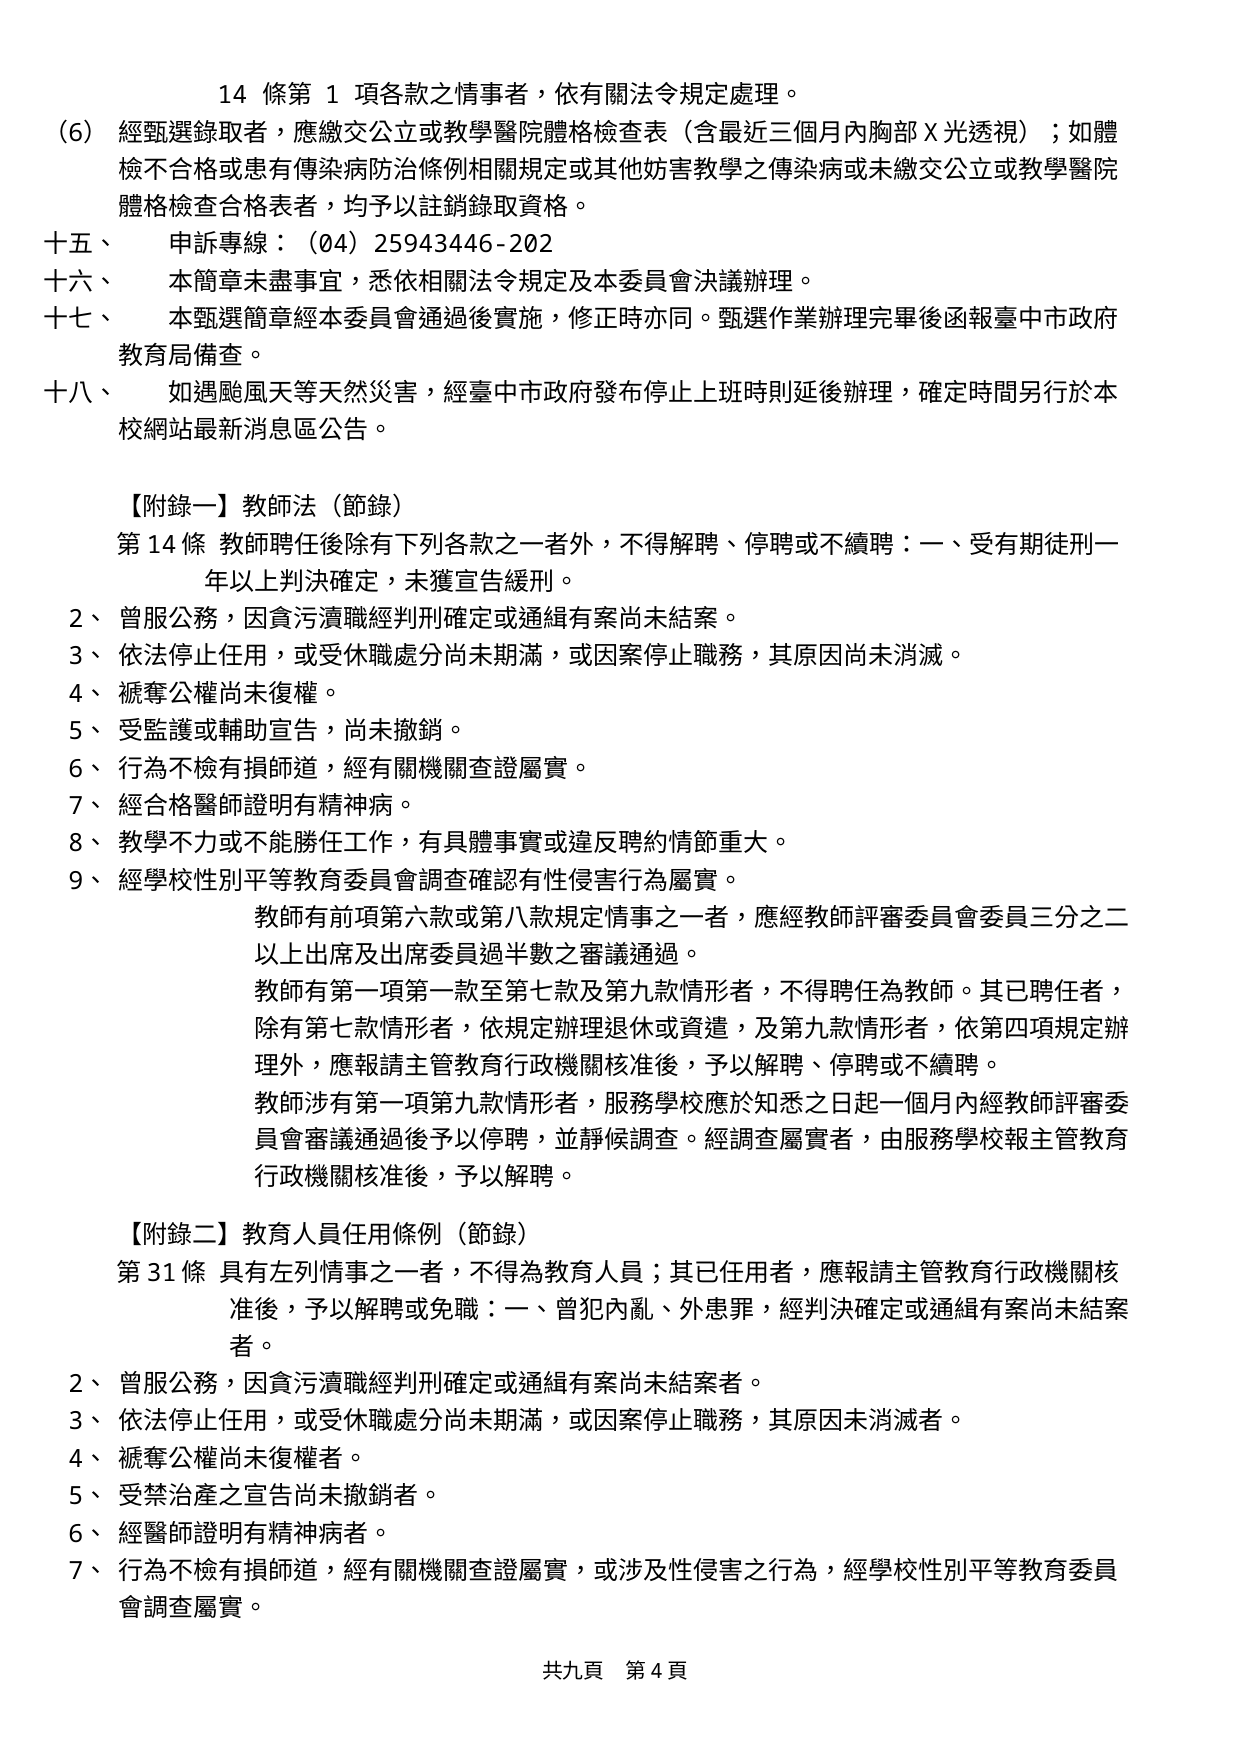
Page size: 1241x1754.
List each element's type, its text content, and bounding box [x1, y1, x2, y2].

list 經醫師證明有精神病者。 [68, 1513, 1130, 1549]
list 行為不檢有損師道，經有關機關查證屬實，或涉及性侵害之行為，經學校性別平等教育委員會調查屬實。 [68, 1550, 1130, 1623]
list 受監護或輔助宣告，尚未撤銷。 [68, 711, 1130, 747]
text 第31條 具有左列情事之一者，不得為教育人員；其已任用者，應報請主管教育行政機關核准後，予以解聘或免職：一、曾犯內亂、外患罪，經判決確定或通緝有案尚未結案者。 [116, 1252, 1130, 1362]
list 依法停止任用，或受休職處分尚未期滿，或因案停止職務，其原因尚未消滅。 [68, 636, 1130, 672]
text 【附錄一】教師法（節錄） [117, 487, 1130, 523]
list 曾服公務，因貪污瀆職經判刑確定或通緝有案尚未結案者。 [68, 1363, 1130, 1400]
list 經學校性別平等教育委員會調查確認有性侵害行為屬實。 [68, 860, 1130, 896]
text 【附錄二】教育人員任用條例（節錄） [117, 1215, 1130, 1251]
list 經甄選錄取者，應繳交公立或教學醫院體格檢查表（含最近三個月內胸部X光透視）；如體檢不合格或患有傳染病防治條例相關規定或其他妨害教學之傳染病或未繳交公立或教學醫院體格檢查合格表者，均予以註銷錄取資格。 [43, 112, 1130, 222]
list 經合格醫師證明有精神病。 [68, 785, 1130, 822]
list 行為不檢有損師道，經有關機關查證屬實。 [68, 748, 1130, 784]
list 褫奪公權尚未復權。 [68, 673, 1130, 709]
list 受禁治產之宣告尚未撤銷者。 [68, 1476, 1130, 1512]
list 如遇颱風天等天然災害，經臺中市政府發布停止上班時則延後辦理，確定時間另行於本校網站最新消息區公告。 [43, 373, 1130, 446]
list 申訴專線：（04）25943446-202 [43, 223, 1130, 260]
text 教師涉有第一項第九款情形者，服務學校應於知悉之日起一個月內經教師評審委員會審議通過後予以停聘，並靜候調查。經調查屬實者，由服務學校報主管教育行政機關核准後，予以解聘。 [254, 1083, 1130, 1193]
text 教師有第一項第一款至第七款及第九款情形者，不得聘任為教師。其已聘任者，除有第七款情形者，依規定辦理退休或資遣，及第九款情形者，依第四項規定辦理外，應報請主管教育行政機關核准後，予以解聘、停聘或不續聘。 [254, 972, 1130, 1082]
text 教師有前項第六款或第八款規定情事之一者，應經教師評審委員會委員三分之二以上出席及出席委員過半數之審議通過。 [254, 898, 1130, 971]
list 本簡章未盡事宜，悉依相關法令規定及本委員會決議辦理。 [43, 261, 1130, 297]
list 教學不力或不能勝任工作，有具體事實或違反聘約情節重大。 [68, 823, 1130, 859]
text 14 條第 1 項各款之情事者，依有關法令規定處理。 [217, 75, 1130, 111]
list 曾服公務，因貪污瀆職經判刑確定或通緝有案尚未結案。 [68, 598, 1130, 635]
text 第14條 教師聘任後除有下列各款之一者外，不得解聘、停聘或不續聘：一、受有期徒刑一年以上判決確定，未獲宣告緩刑。 [116, 524, 1130, 597]
list 依法停止任用，或受休職處分尚未期滿，或因案停止職務，其原因未消滅者。 [68, 1401, 1130, 1437]
list 褫奪公權尚未復權者。 [68, 1438, 1130, 1474]
list 本甄選簡章經本委員會通過後實施，修正時亦同。甄選作業辦理完畢後函報臺中市政府教育局備查。 [43, 298, 1130, 371]
